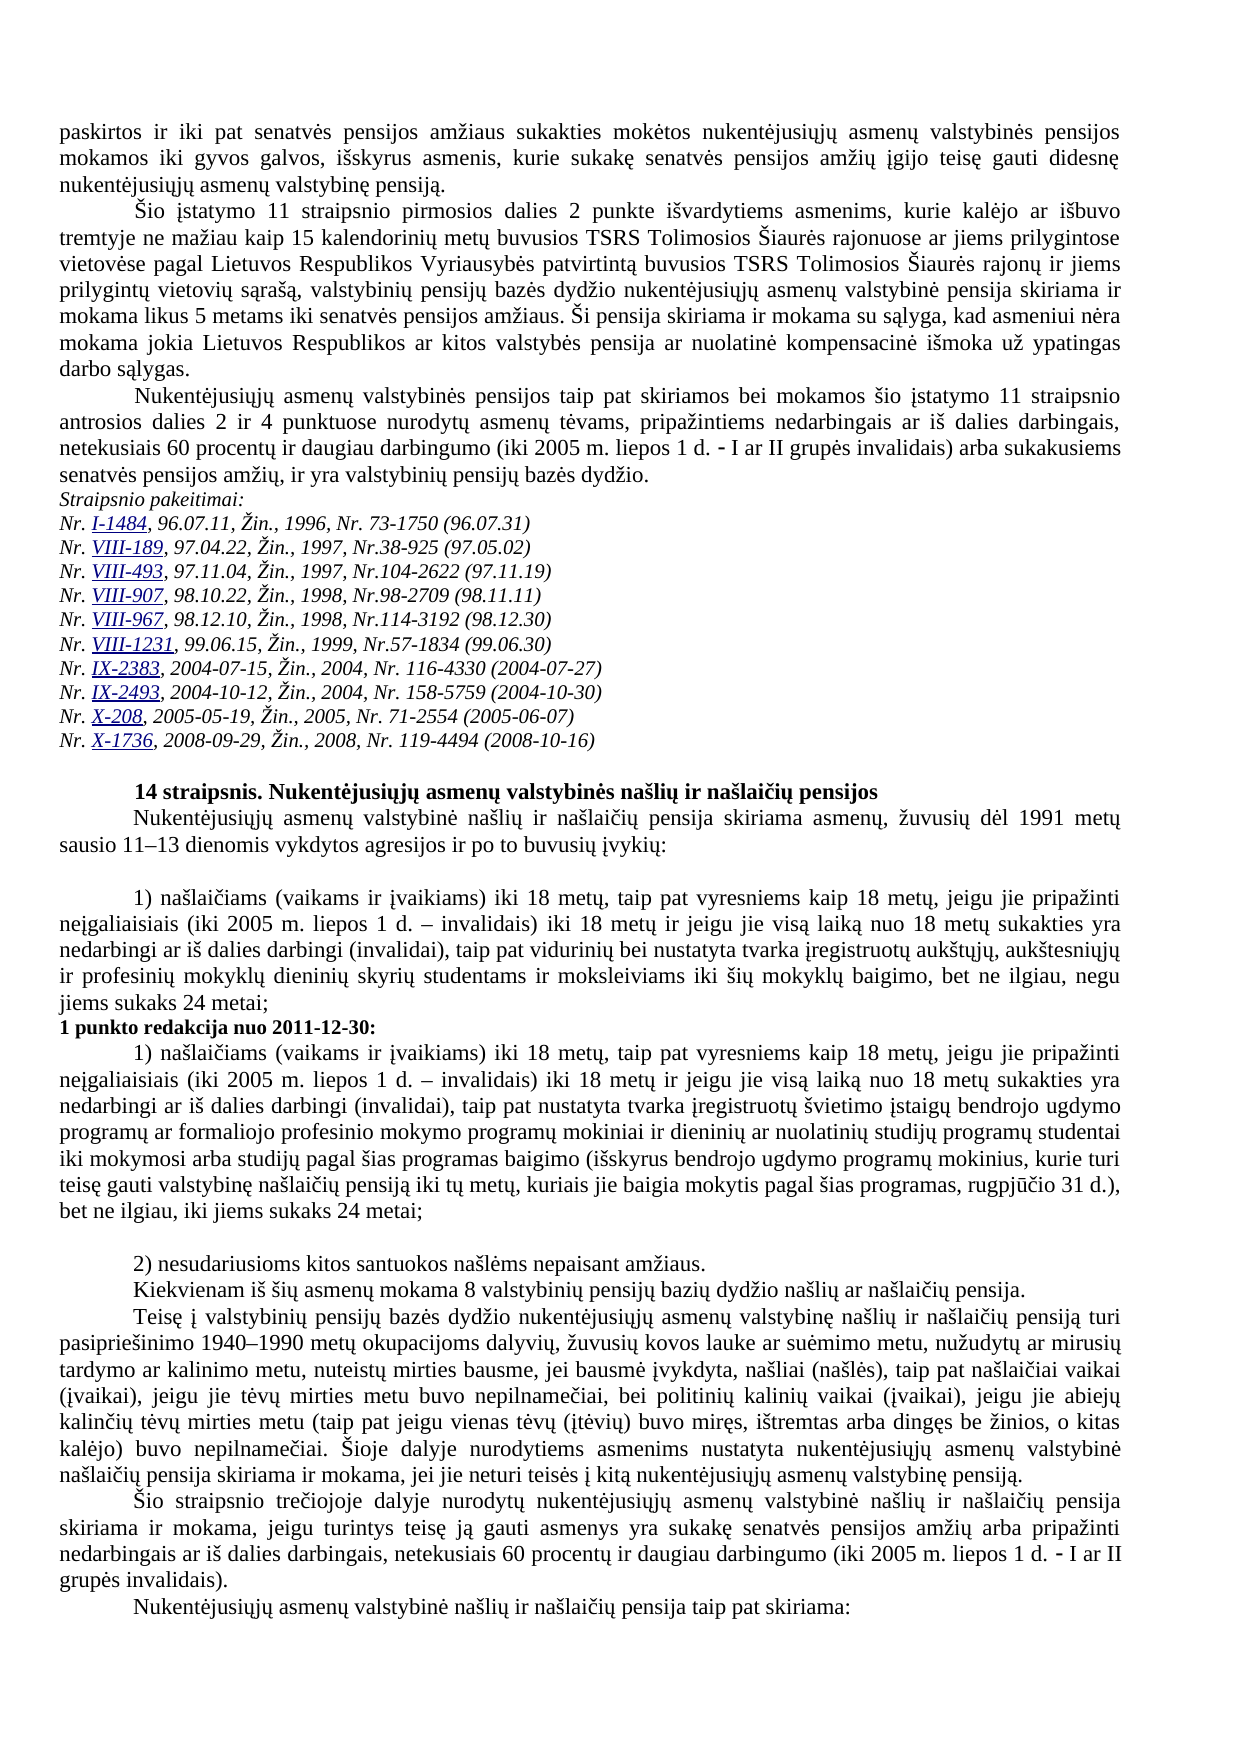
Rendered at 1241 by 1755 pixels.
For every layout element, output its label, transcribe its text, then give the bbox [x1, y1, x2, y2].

text 1) našlaičiams (vaikams ir įvaikiams) iki 18 metų, taip pat vyresniems kaip 18 metų, jeigu jie pripažinti neįgaliaisiais (iki 2005 m. liepos 1 d. – invalidais) iki 18 metų ir jeigu jie visą laiką nuo 18 metų sukakties yra nedarbingi ar iš dalies darbingi (invalidai), taip pat vidurinių bei nustatyta tvarka įregistruotų aukštųjų, aukštesniųjų ir profesinių mokyklų dieninių skyrių studentams ir moksleiviams iki šių mokyklų baigimo, bet ne ilgiau, negu jiems sukaks 24 metai; [59, 883, 1122, 1015]
text Nr. VIII-189, 97.04.22, Žin., 1997, Nr.38-925 (97.05.02) [59, 535, 1122, 559]
text 1) našlaičiams (vaikams ir įvaikiams) iki 18 metų, taip pat vyresniems kaip 18 metų, jeigu jie pripažinti neįgaliaisiais (iki 2005 m. liepos 1 d. – invalidais) iki 18 metų ir jeigu jie visą laiką nuo 18 metų sukakties yra nedarbingi ar iš dalies darbingi (invalidai), taip pat nustatyta tvarka įregistruotų švietimo įstaigų bendrojo ugdymo programų ar formaliojo profesinio mokymo programų mokiniai ir dieninių ar nuolatinių studijų programų studentai iki mokymosi arba studijų pagal šias programas baigimo (išskyrus bendrojo ugdymo programų mokinius, kurie turi teisę gauti valstybinę našlaičių pensiją iki tų metų, kuriais jie baigia mokytis pagal šias programas, rugpjūčio 31 d.), bet ne ilgiau, iki jiems sukaks 24 metai; [59, 1039, 1122, 1224]
text Nr. VIII-907, 98.10.22, Žin., 1998, Nr.98-2709 (98.11.11) [59, 583, 1122, 607]
text 14 straipsnis. Nukentėjusiųjų asmenų valstybinės našlių ir našlaičių pensijos [59, 778, 1121, 804]
text Teisę į valstybinių pensijų bazės dydžio nukentėjusiųjų asmenų valstybinę našlių ir našlaičių pensiją turi pasipriešinimo 1940–1990 metų okupacijoms dalyvių, žuvusių kovos lauke ar suėmimo metu, nužudytų ar mirusių tardymo ar kalinimo metu, nuteistų mirties bausme, jei bausmė įvykdyta, našliai (našlės), taip pat našlaičiai vaikai (įvaikai), jeigu jie tėvų mirties metu buvo nepilnamečiai, bei politinių kalinių vaikai (įvaikai), jeigu jie abiejų kalinčių tėvų mirties metu (taip pat jeigu vienas tėvų (įtėvių) buvo miręs, ištremtas arba dingęs be žinios, o kitas kalėjo) buvo nepilnamečiai. Šioje dalyje nurodytiems asmenims nustatyta nukentėjusiųjų asmenų valstybinė našlaičių pensija skiriama ir mokama, jei jie neturi teisės į kitą nukentėjusiųjų asmenų valstybinę pensiją. [59, 1303, 1122, 1487]
text Nr. VIII-493, 97.11.04, Žin., 1997, Nr.104-2622 (97.11.19) [59, 559, 1122, 583]
text 2) nesudariusioms kitos santuokos našlėms nepaisant amžiaus. [59, 1250, 1122, 1277]
text Šio įstatymo 11 straipsnio pirmosios dalies 2 punkte išvardytiems asmenims, kurie kalėjo ar išbuvo tremtyje ne mažiau kaip 15 kalendorinių metų buvusios TSRS Tolimosios Šiaurės rajonuose ar jiems prilygintose vietovėse pagal Lietuvos Respublikos Vyriausybės patvirtintą buvusios TSRS Tolimosios Šiaurės rajonų ir jiems prilygintų vietovių sąrašą, valstybinių pensijų bazės dydžio nukentėjusiųjų asmenų valstybinė pensija skiriama ir mokama likus 5 metams iki senatvės pensijos amžiaus. Ši pensija skiriama ir mokama su sąlyga, kad asmeniui nėra mokama jokia Lietuvos Respublikos ar kitos valstybės pensija ar nuolatinė kompensacinė išmoka už ypatingas darbo sąlygas. [59, 197, 1122, 382]
text Nr. X-208, 2005-05-19, Žin., 2005, Nr. 71-2554 (2005-06-07) [59, 704, 1122, 728]
text Nr. VIII-1231, 99.06.15, Žin., 1999, Nr.57-1834 (99.06.30) [59, 631, 1122, 656]
text Straipsnio pakeitimai: [59, 487, 1122, 511]
text Nr. IX-2493, 2004-10-12, Žin., 2004, Nr. 158-5759 (2004-10-30) [59, 679, 1122, 704]
text paskirtos ir iki pat senatvės pensijos amžiaus sukakties mokėtos nukentėjusiųjų asmenų valstybinės pensijos mokamos iki gyvos galvos, išskyrus asmenis, kurie sukakę senatvės pensijos amžių įgijo teisę gauti didesnę nukentėjusiųjų asmenų valstybinę pensiją. [59, 118, 1121, 197]
text Šio straipsnio trečiojoje dalyje nurodytų nukentėjusiųjų asmenų valstybinė našlių ir našlaičių pensija skiriama ir mokama, jeigu turintys teisę ją gauti asmenys yra sukakę senatvės pensijos amžių arba pripažinti nedarbingais ar iš dalies darbingais, netekusiais 60 procentų ir daugiau darbingumo (iki 2005 m. liepos 1 d.  I ar II grupės invalidais). [59, 1487, 1122, 1593]
text Nukentėjusiųjų asmenų valstybinė našlių ir našlaičių pensija taip pat skiriama: [59, 1593, 1122, 1619]
text Nukentėjusiųjų asmenų valstybinės pensijos taip pat skiriamos bei mokamos šio įstatymo 11 straipsnio antrosios dalies 2 ir 4 punktuose nurodytų asmenų tėvams, pripažintiems nedarbingais ar iš dalies darbingais, netekusiais 60 procentų ir daugiau darbingumo (iki 2005 m. liepos 1 d.  I ar II grupės invalidais) arba sukakusiems senatvės pensijos amžių, ir yra valstybinių pensijų bazės dydžio. [59, 382, 1122, 487]
text Nr. X-1736, 2008-09-29, Žin., 2008, Nr. 119-4494 (2008-10-16) [59, 728, 1122, 752]
text Kiekvienam iš šių asmenų mokama 8 valstybinių pensijų bazių dydžio našlių ar našlaičių pensija. [59, 1277, 1122, 1303]
text Nr. VIII-967, 98.12.10, Žin., 1998, Nr.114-3192 (98.12.30) [59, 607, 1122, 631]
text Nukentėjusiųjų asmenų valstybinė našlių ir našlaičių pensija skiriama asmenų, žuvusių dėl 1991 metų sausio 11–13 dienomis vykdytos agresijos ir po to buvusių įvykių: [59, 804, 1122, 857]
text 1 punkto redakcija nuo 2011-12-30: [59, 1015, 1122, 1039]
text Nr. I-1484, 96.07.11, Žin., 1996, Nr. 73-1750 (96.07.31) [59, 511, 1122, 535]
text Nr. IX-2383, 2004-07-15, Žin., 2004, Nr. 116-4330 (2004-07-27) [59, 656, 1122, 679]
